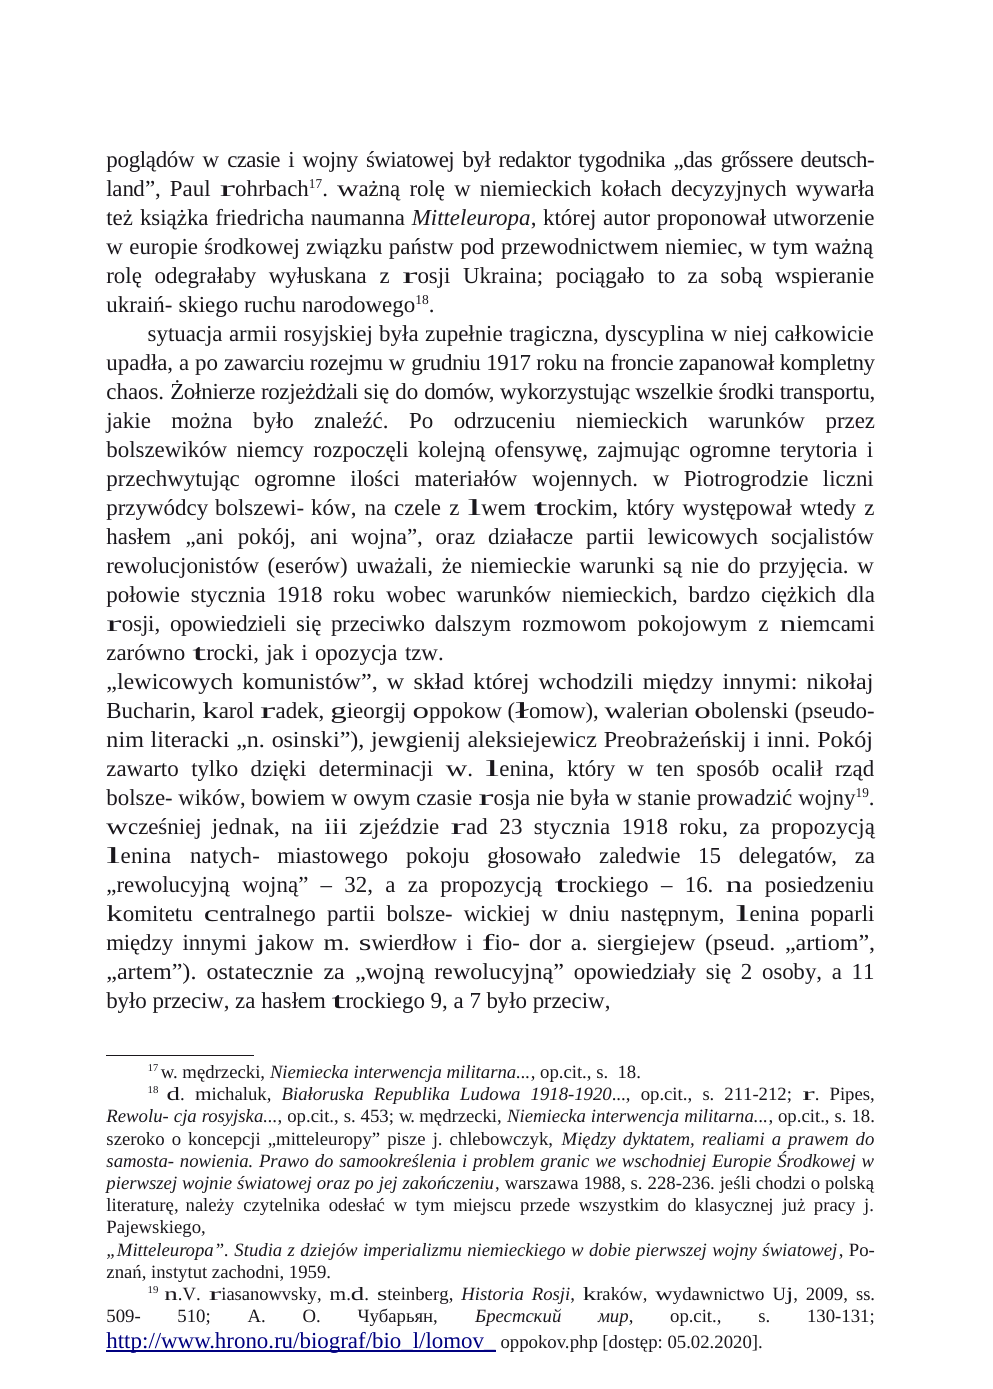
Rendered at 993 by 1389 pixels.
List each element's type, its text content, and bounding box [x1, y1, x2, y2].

text 17 w. mędrzecki, Niemiecka interwencja militarna..., op.cit., s. 18. [148, 1055, 886, 1082]
text „lewicowych komunistów”, w skład której wchodzili między innymi: nikołaj Bucharin, karol radek, gieorgij oppokow (łomow), walerian obolenski (pseudo- nim literacki „n. osinski”), jewgienij aleksiejewicz Preobrażeńskij i inni. Pokój zawarto tylko dzięki determinacji w. lenina, który w ten sposób ocalił rząd bolsze- wików, bowiem w owym czasie rosja nie była w stanie prowadzić wojny19. wcześniej jednak, na iii zjeździe rad 23 stycznia 1918 roku, za propozycją lenina natych- miastowego pokoju głosowało zaledwie 15 delegatów, za „rewolucyjną wojną” – 32, a za propozycją trockiego – 16. na posiedzeniu komitetu centralnego partii bolsze- wickiej w dniu następnym, lenina poparli między innymi jakow m. swierdłow i fio- dor a. siergiejew (pseud. „artiom”, „artem”). ostatecznie za „wojną rewolucyjną” opowiedziały się 2 osoby, a 11 było przeciw, za hasłem trockiego 9, a 7 było przeciw, [106, 668, 875, 1013]
text 18 d. michaluk, Białoruska Republika Ludowa 1918-1920..., op.cit., s. 211-212; r. Pipes, Rewolu- cja rosyjska..., op.cit., s. 453; w. mędrzecki, Niemiecka interwencja militarna..., op.cit., s. 18. szeroko o koncepcji „mitteleuropy” pisze j. chlebowczyk, Między dyktatem, realiami a prawem do samosta- nowienia. Prawo do samookreślenia i problem granic we wschodniej Europie Środkowej w pierwszej wojnie światowej oraz po jej zakończeniu, warszawa 1988, s. 228-236. jeśli chodzi o polską literaturę, należy czytelnika odesłać w tym miejscu przede wszystkim do klasycznej już pracy j. Pajewskiego, [106, 1083, 875, 1238]
text „Mitteleuropa”. Studia z dziejów imperializmu niemieckiego w dobie pierwszej wojny światowej, Po- znań, instytut zachodni, 1959. [106, 1238, 875, 1282]
text poglądów w czasie i wojny światowej był redaktor tygodnika „das grőssere deutsch- land”, Paul rohrbach17. ważną rolę w niemieckich kołach decyzyjnych wywarła też książka friedricha naumanna Mitteleuropa, której autor proponował utworzenie w europie środkowej związku państw pod przewodnictwem niemiec, w tym ważną rolę odegrałaby wyłuskana z rosji Ukraina; pociągało to za sobą wspieranie ukraiń- skiego ruchu narodowego18. [106, 146, 875, 318]
text sytuacja armii rosyjskiej była zupełnie tragiczna, dyscyplina w niej całkowicie upadła, a po zawarciu rozejmu w grudniu 1917 roku na froncie zapanował kompletny chaos. Żołnierze rozjeżdżali się do domów, wykorzystując wszelkie środki transportu, jakie można było znaleźć. Po odrzuceniu niemieckich warunków przez bolszewików niemcy rozpoczęli kolejną ofensywę, zajmując ogromne terytoria i przechwytując ogromne ilości materiałów wojennych. w Piotrogrodzie liczni przywódcy bolszewi- ków, na czele z lwem trockim, który występował wtedy z hasłem „ani pokój, ani wojna”, oraz działacze partii lewicowych socjalistów rewolucjonistów (eserów) uważali, że niemieckie warunki są nie do przyjęcia. w połowie stycznia 1918 roku wobec warunków niemieckich, bardzo ciężkich dla rosji, opowiedzieli się przeciwko dalszym rozmowom pokojowym z niemcami zarówno trocki, jak i opozycja tzw. [106, 320, 875, 665]
text 19 n.V. riasanowvsky, m.d. steinberg, Historia Rosji, kraków, wydawnictwo Uj, 2009, ss. 509- 510; А. О. Чубарьян, Брестский мир, op.cit., s. 130-131; http://www.hrono.ru/biograf/bio_l/lomov_ oppokov.php [dostęp: 05.02.2020]. [106, 1283, 875, 1354]
